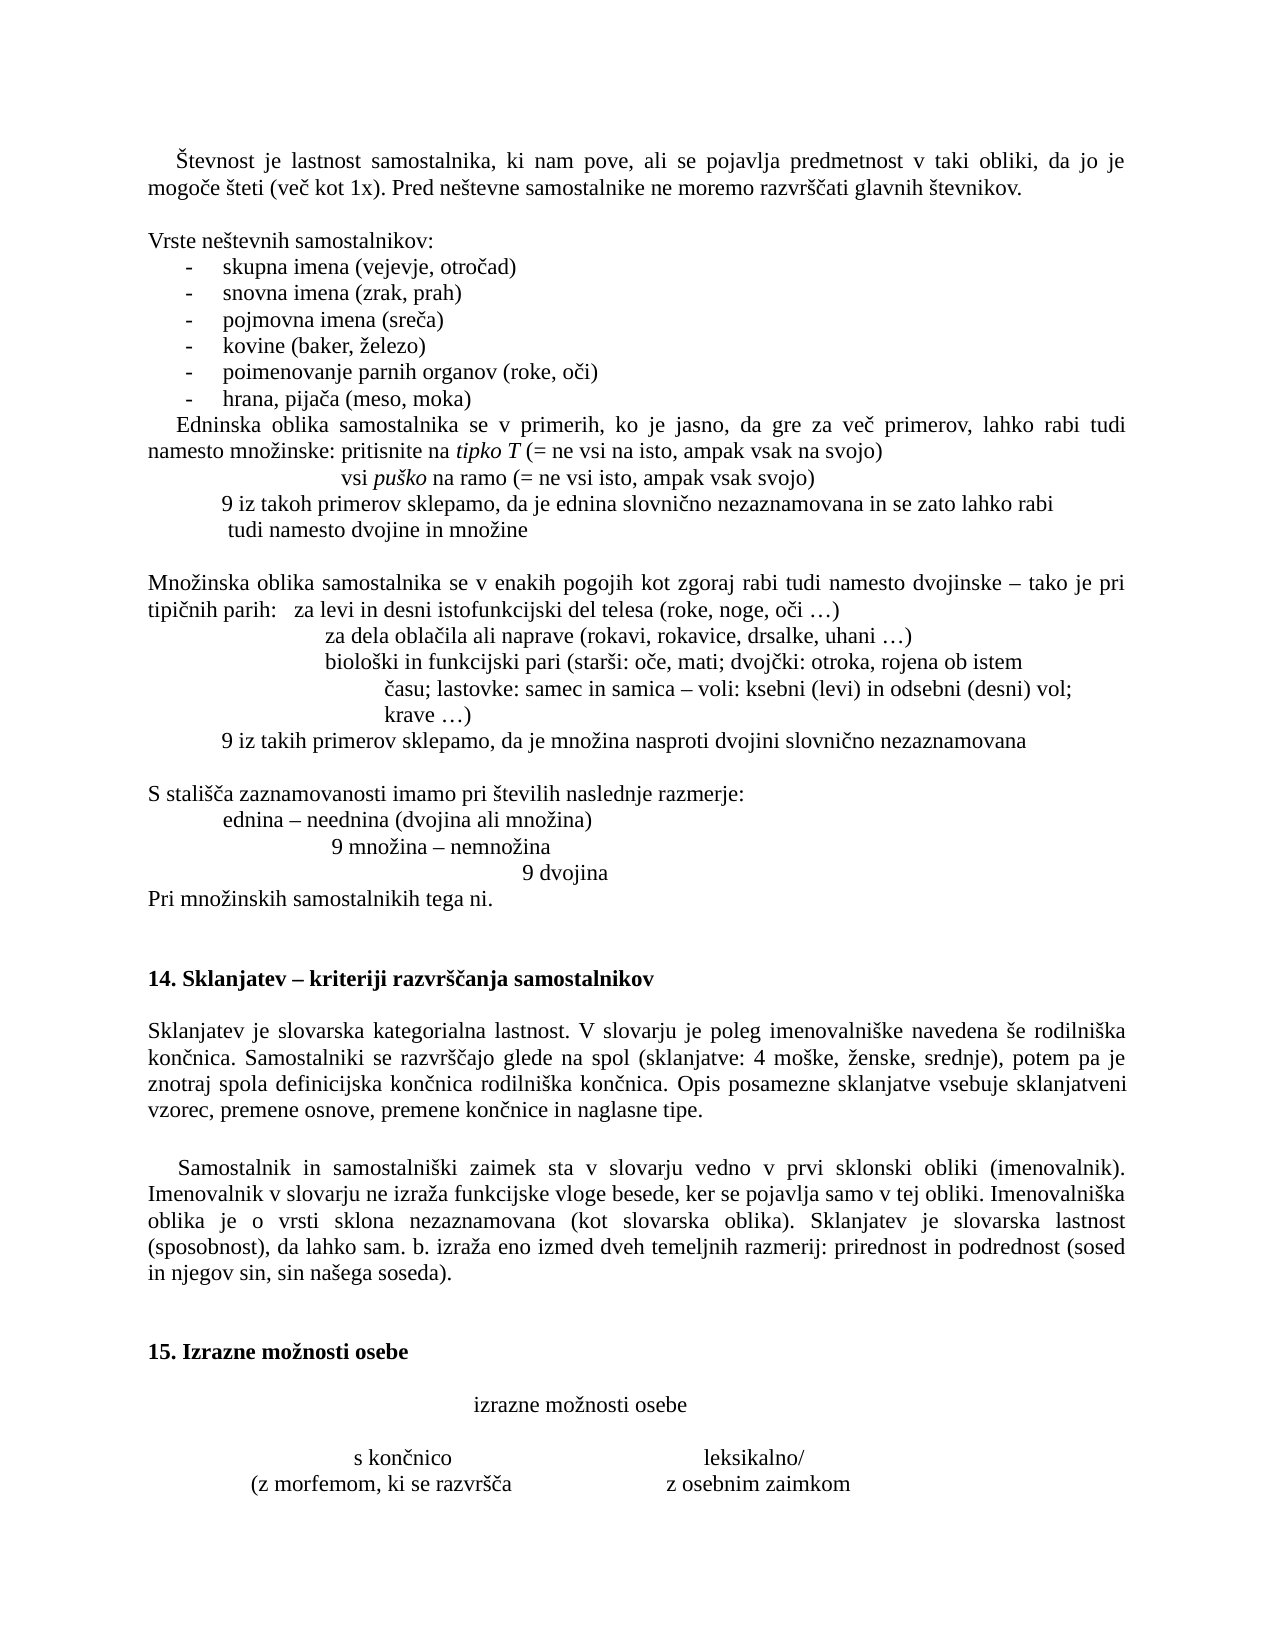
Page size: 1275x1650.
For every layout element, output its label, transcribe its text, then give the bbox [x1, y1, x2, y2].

text Sklanjatev je slovarska kategorialna lastnost. V slovarju je poleg imenovalniške navedena še rodilniška končnica. Samostalniki se razvrščajo glede na spol (sklanjatve: 4 moške, ženske, srednje), potem pa je znotraj spola definicijska končnica rodilniška končnica. Opis posamezne sklanjatve vsebuje sklanjatveni vzorec, premene osnove, premene končnice in naglasne tipe. [148, 1017, 1127, 1123]
text (z morfemom, ki se razvršča z osebnim zaimkom [148, 1470, 1127, 1497]
text S stališča zaznamovanosti imamo pri številih naslednje razmerje: [148, 780, 1127, 806]
text ednina – neednina (dvojina ali množina) [223, 806, 1127, 833]
text tudi namesto dvojine in množine [148, 517, 1127, 543]
text Množinska oblika samostalnika se v enakih pogojih kot zgoraj rabi tudi namesto dvojinske – tako je pri tipičnih parih: za levi in desni istofunkcijski del telesa (roke, noge, oči …) [148, 569, 1127, 622]
list poimenovanje parnih organov (roke, oči) [185, 358, 1127, 385]
text s končnico leksikalno/ [148, 1444, 1127, 1470]
list pojmovna imena (sreča) [185, 306, 1127, 332]
text krave …) [373, 701, 1127, 727]
text  Samostalnik in samostalniški zaimek sta v slovarju vedno v prvi sklonski obliki (imenovalnik). Imenovalnik v slovarju ne izraža funkcijske vloge besede, ker se pojavlja samo v tej obliki. Imenovalniška oblika je o vrsti sklona nezaznamovana (kot slovarska oblika). Sklanjatev je slovarska lastnost (sposobnost), da lahko sam. b. izraža eno izmed dveh temeljnih razmerij: prirednost in podrednost (sosed in njegov sin, sin našega soseda). [148, 1154, 1127, 1286]
text za dela oblačila ali naprave (rokavi, rokavice, drsalke, uhani …) [148, 622, 1127, 648]
text biološki in funkcijski pari (starši: oče, mati; dvojčki: otroka, rojena ob istem [148, 648, 1127, 675]
text vsi puško na ramo (= ne vsi isto, ampak vsak svojo) [148, 464, 1127, 490]
text  dvojina [223, 859, 1127, 886]
text Vrste neštevnih samostalnikov: [148, 227, 1127, 253]
text  iz takoh primerov sklepamo, da je ednina slovnično nezaznamovana in se zato lahko rabi [148, 490, 1127, 517]
text izrazne možnosti osebe [148, 1391, 1127, 1417]
list skupna imena (vejevje, otročad) [185, 253, 1127, 279]
text  množina – nemnožina [223, 833, 1127, 859]
text  Števnost je lastnost samostalnika, ki nam pove, ali se pojavlja predmetnost v taki obliki, da jo je mogoče šteti (več kot 1x). Pred neštevne samostalnike ne moremo razvrščati glavnih števnikov. [148, 148, 1127, 200]
text  iz takih primerov sklepamo, da je množina nasproti dvojini slovnično nezaznamovana [148, 727, 1127, 754]
list hrana, pijača (meso, moka) [185, 385, 1127, 411]
list snovna imena (zrak, prah) [185, 279, 1127, 306]
text času; lastovke: samec in samica – voli: ksebni (levi) in odsebni (desni) vol; [373, 675, 1127, 701]
text 15. Izrazne možnosti osebe [148, 1338, 1127, 1365]
list kovine (baker, železo) [185, 332, 1127, 358]
text  Edninska oblika samostalnika se v primerih, ko je jasno, da gre za več primerov, lahko rabi tudi namesto množinske: pritisnite na tipko T (= ne vsi na isto, ampak vsak na svojo) [148, 411, 1127, 464]
text 14. Sklanjatev – kriteriji razvrščanja samostalnikov [148, 964, 1127, 991]
text Pri množinskih samostalnikih tega ni. [148, 886, 1127, 912]
